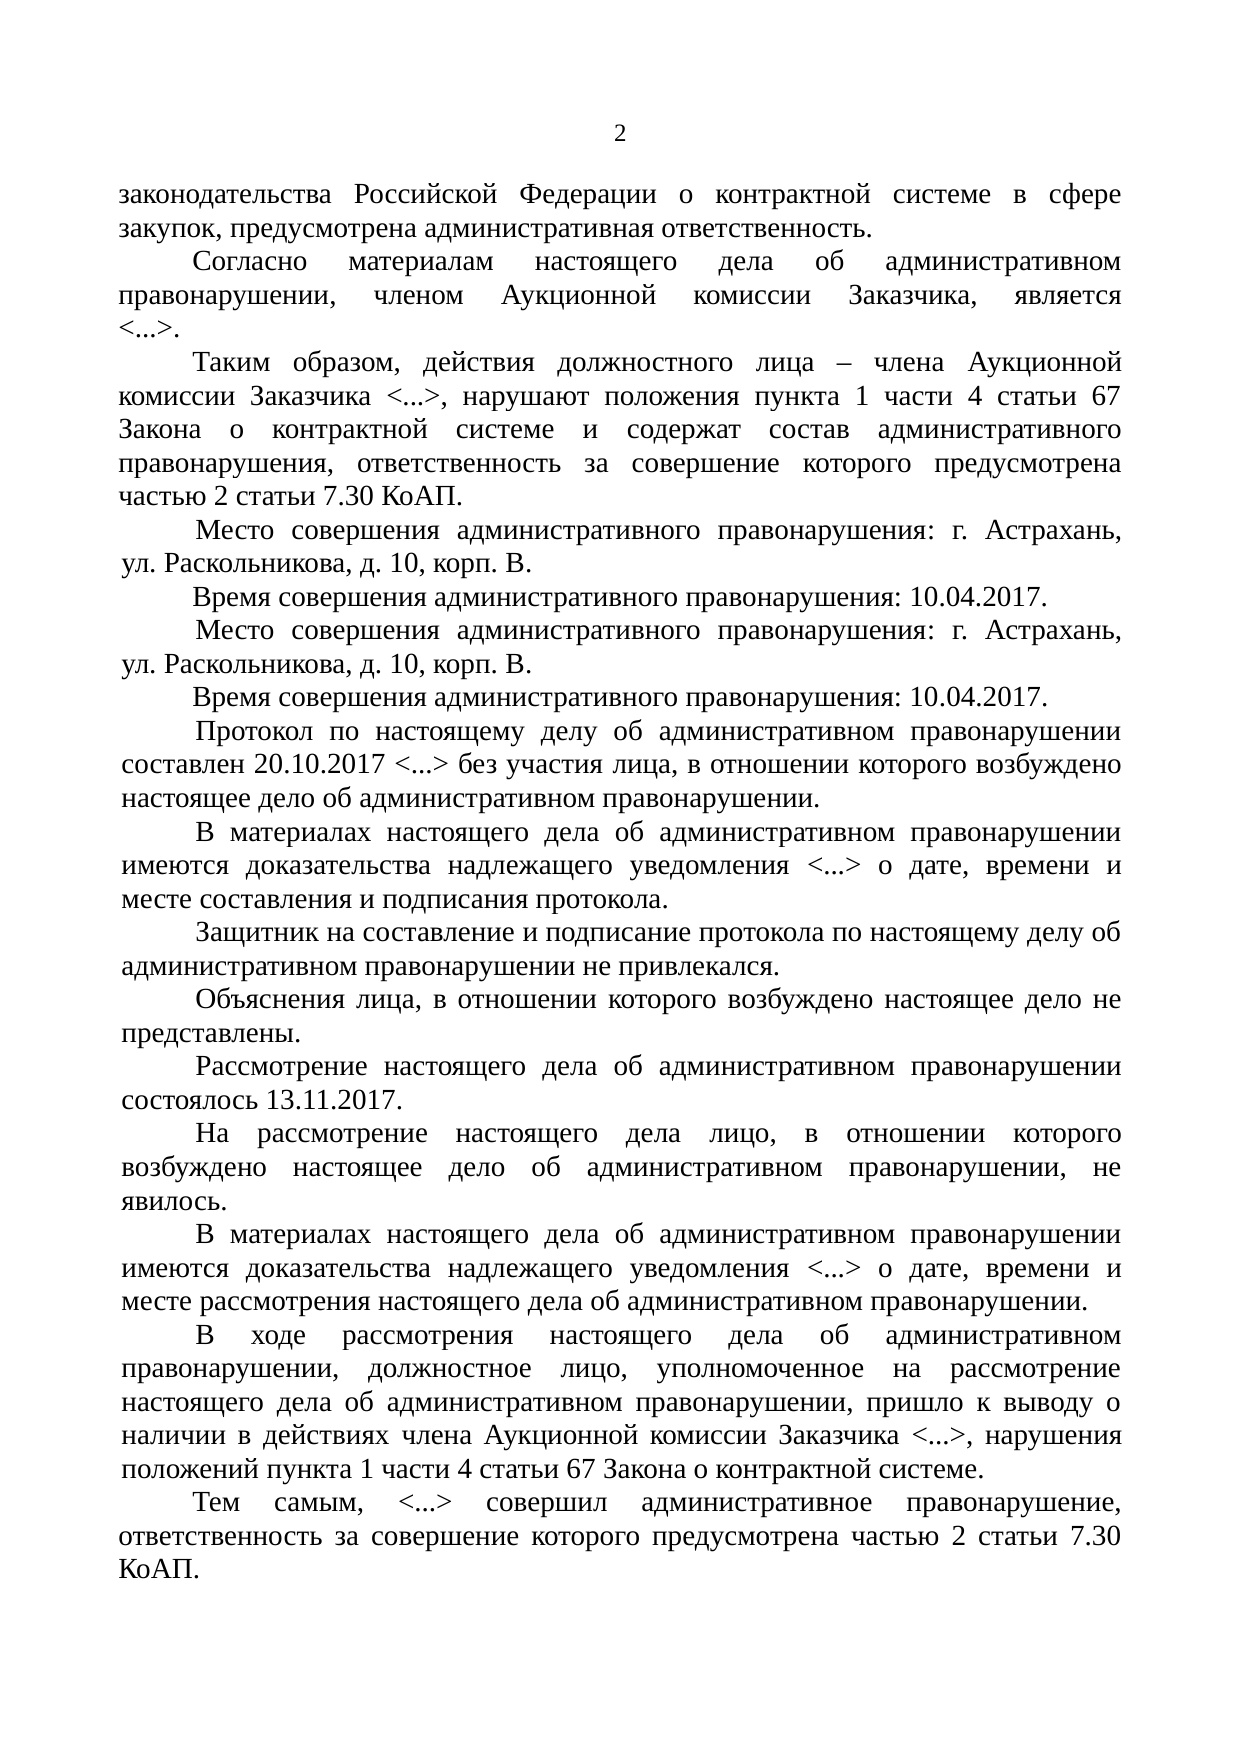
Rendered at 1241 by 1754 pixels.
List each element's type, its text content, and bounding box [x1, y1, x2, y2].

text Время совершения административного правонарушения: 10.04.2017. [118, 679, 1122, 713]
text В материалах настоящего дела об административном правонарушении имеются доказательства надлежащего уведомления <...> о дате, времени и месте рассмотрения настоящего дела об административном правонарушении. [121, 1216, 1122, 1317]
text законодательства Российской Федерации о контрактной системе в сфере закупок, предусмотрена административная ответственность. [118, 176, 1122, 243]
text Протокол по настоящему делу об административном правонарушении составлен 20.10.2017 <...> без участия лица, в отношении которого возбуждено настоящее дело об административном правонарушении. [121, 713, 1122, 814]
text В материалах настоящего дела об административном правонарушении имеются доказательства надлежащего уведомления <...> о дате, времени и месте составления и подписания протокола. [121, 814, 1122, 914]
text Место совершения административного правонарушения: г. Астрахань, ул. Раскольникова, д. 10, корп. В. [121, 612, 1122, 679]
text Тем самым, <...> совершил административное правонарушение, ответственность за совершение которого предусмотрена частью 2 статьи 7.30 КоАП. [118, 1484, 1122, 1585]
text В ходе рассмотрения настоящего дела об административном правонарушении, должностное лицо, уполномоченное на рассмотрение настоящего дела об административном правонарушении, пришло к выводу о наличии в действиях члена Аукционной комиссии Заказчика <...>, нарушения положений пункта 1 части 4 статьи 67 Закона о контрактной системе. [121, 1317, 1122, 1484]
text На рассмотрение настоящего дела лицо, в отношении которого возбуждено настоящее дело об административном правонарушении, не явилось. [121, 1116, 1122, 1216]
text Рассмотрение настоящего дела об административном правонарушении состоялось 13.11.2017. [121, 1048, 1122, 1116]
text Таким образом, действия должностного лица – члена Аукционной комиссии Заказчика <...>, нарушают положения пункта 1 части 4 статьи 67 Закона о контрактной системе и содержат состав административного правонарушения, ответственность за совершение которого предусмотрена частью 2 статьи 7.30 КоАП. [118, 344, 1122, 512]
text Защитник на составление и подписание протокола по настоящему делу об административном правонарушении не привлекался. [121, 914, 1122, 981]
text Время совершения административного правонарушения: 10.04.2017. [118, 579, 1122, 612]
text Объяснения лица, в отношении которого возбуждено настоящее дело не представлены. [121, 981, 1122, 1048]
text Согласно материалам настоящего дела об административном правонарушении, членом Аукционной комиссии Заказчика, является <...>. [118, 243, 1122, 344]
text Место совершения административного правонарушения: г. Астрахань, ул. Раскольникова, д. 10, корп. В. [121, 512, 1122, 579]
